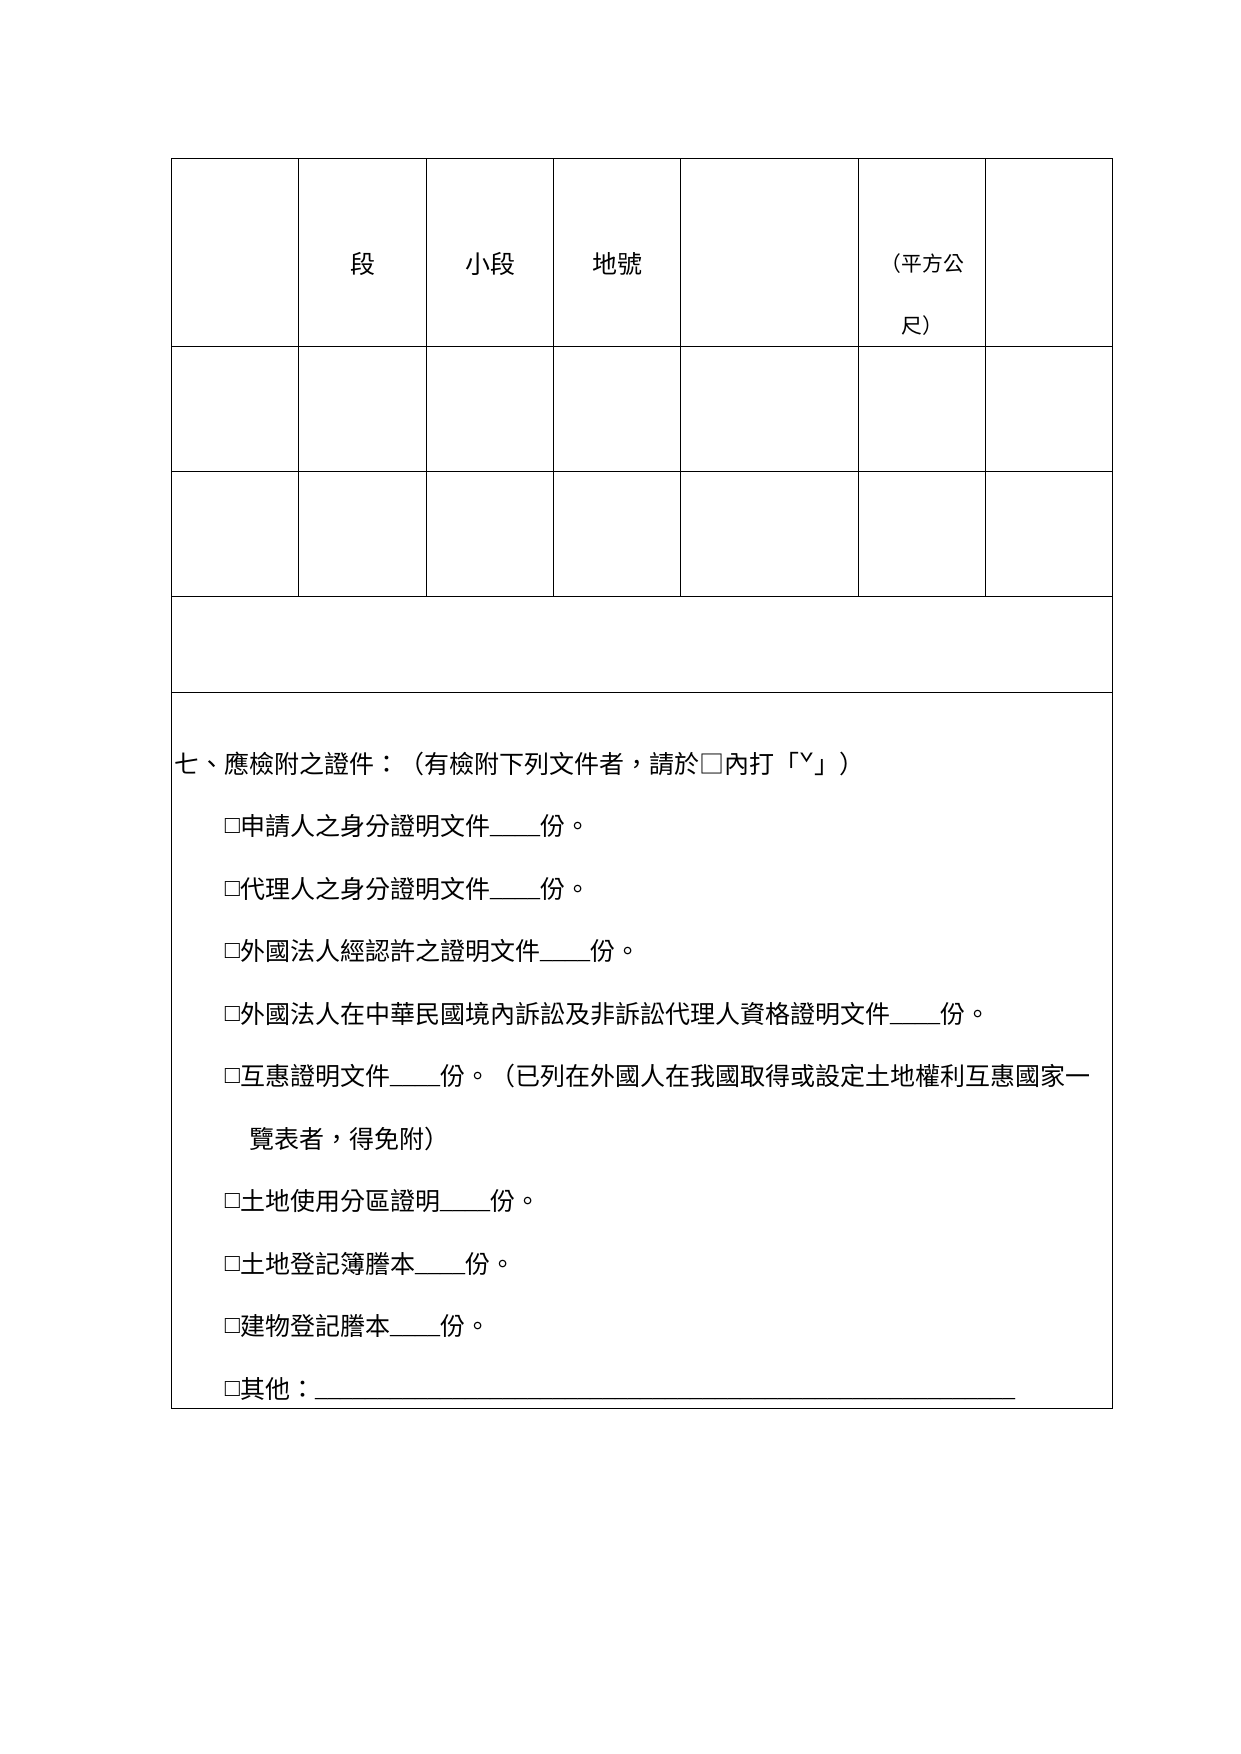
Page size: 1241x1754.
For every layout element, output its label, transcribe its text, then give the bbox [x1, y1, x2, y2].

table_cell [986, 347, 1112, 471]
table_cell [172, 472, 298, 596]
table_cell [427, 347, 553, 471]
table_cell 地號 [554, 159, 680, 346]
table_cell [172, 347, 298, 471]
table_cell [299, 472, 426, 596]
table_cell [681, 472, 858, 596]
table_cell [299, 347, 426, 471]
table_cell 七、應檢附之證件：（有檢附下列文件者，請於□內打「ˇ」） □申請人之身分證明文件____份。 □代理人之身分證明文件____份。 □外國法人經認許之證明文件____份。 □外國法人在中華民國境內訴訟及非訴訟代理人資格證明文件____份。 □互惠證明文件____份。（已列在外國人在我國取得或設定土地權利互惠國家一覽表者，得免附） □土地使用分區證明____份。 □土地登記簿謄本____份。 □建物登記謄本____份。 □其他：________________________________________________________ [172, 693, 1112, 1408]
table_cell [986, 472, 1112, 596]
table_cell [554, 472, 680, 596]
table_cell [859, 472, 985, 596]
table_cell [681, 347, 858, 471]
table_cell （平方公尺） [859, 159, 985, 346]
table_cell 段 [299, 159, 426, 346]
table_cell [427, 472, 553, 596]
table_cell [172, 159, 298, 346]
table_cell [986, 159, 1112, 346]
table_cell 小段 [427, 159, 553, 346]
table_cell [554, 347, 680, 471]
table_cell [681, 159, 858, 346]
table_cell [172, 597, 1112, 692]
table_cell [859, 347, 985, 471]
